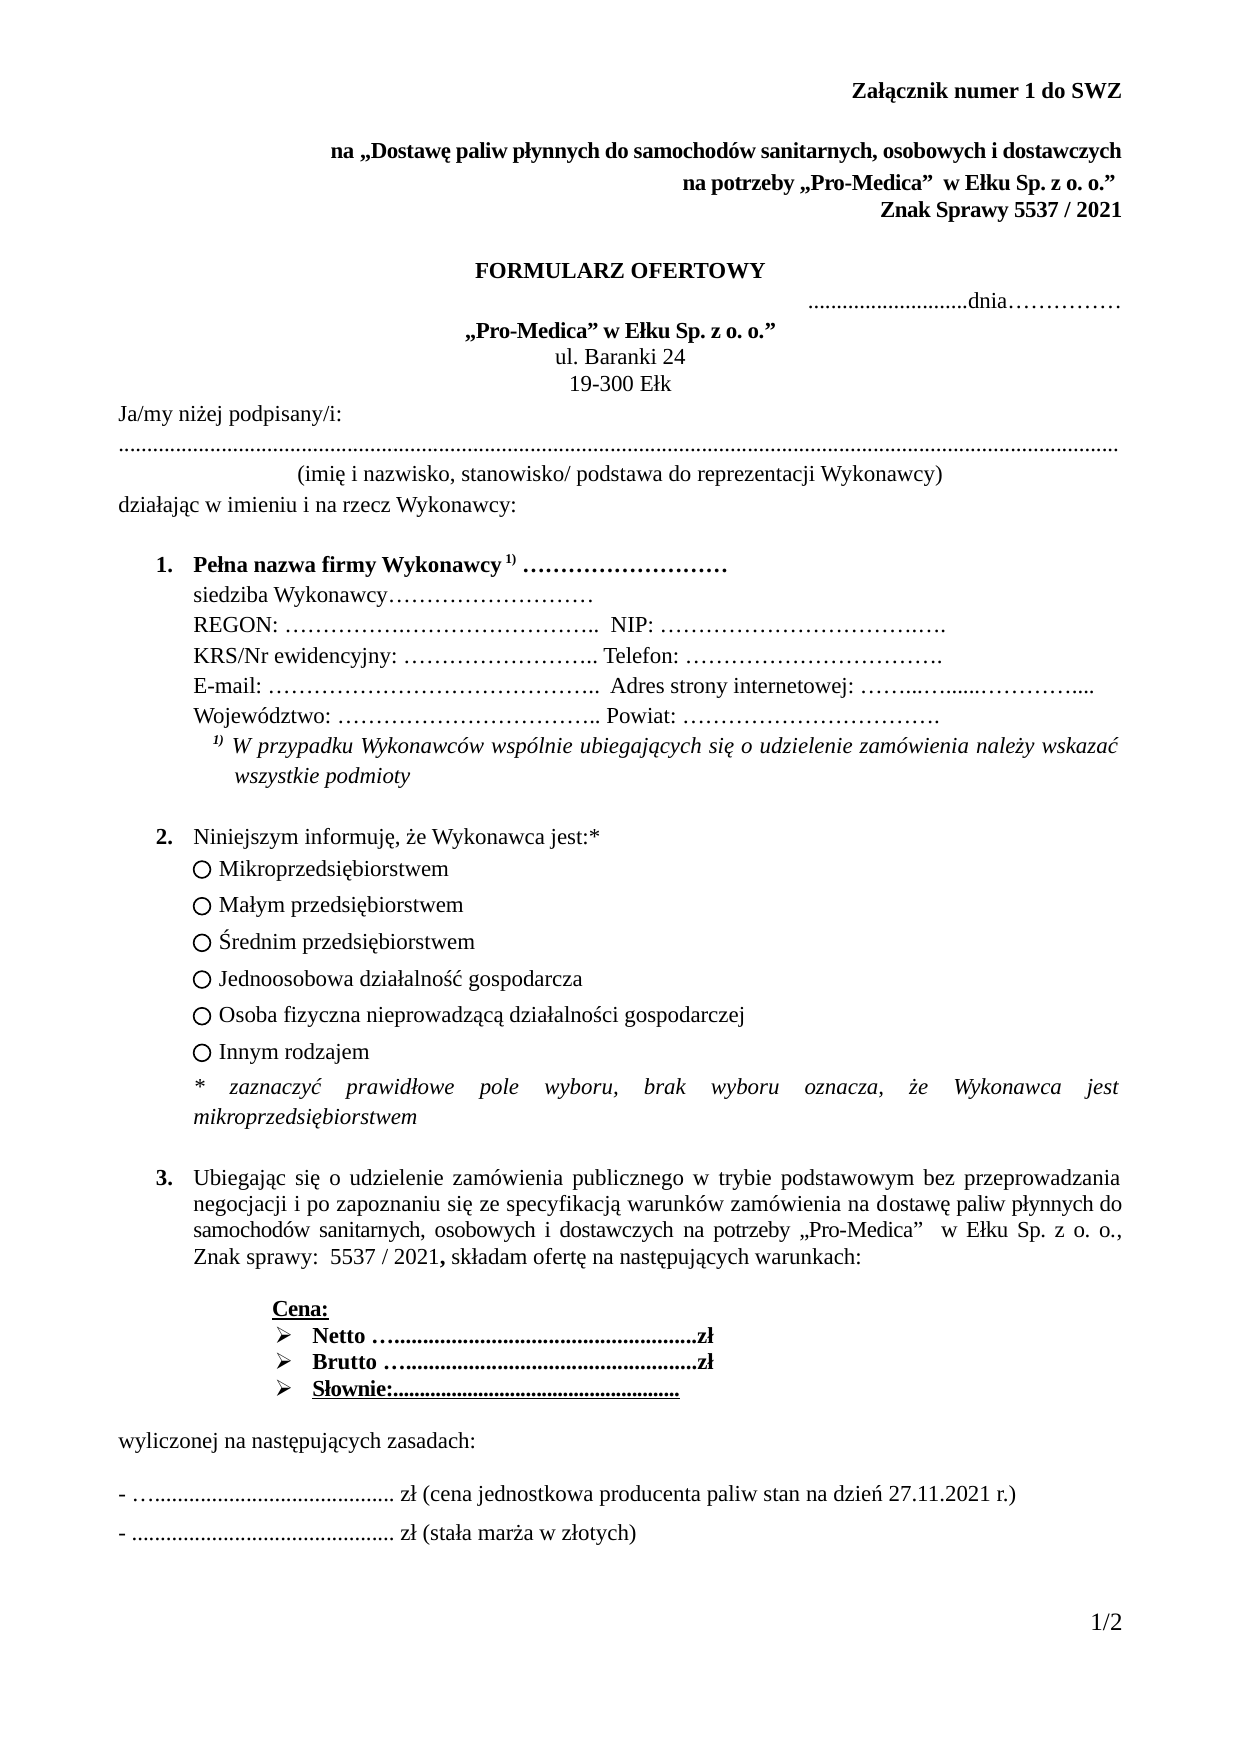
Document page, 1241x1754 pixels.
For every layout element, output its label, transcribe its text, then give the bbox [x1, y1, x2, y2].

text ul. Baranki 24 [118, 343, 1122, 370]
list Niniejszym informuję, że Wykonawca jest:* [156, 823, 1122, 849]
list * zaznaczyć prawidłowe pole wyboru, brak wyboru oznacza, że Wykonawca jest mikroprzedsiębiorstwem [156, 1073, 1122, 1130]
text Małym przedsiębiorstwem [213, 890, 1122, 923]
text Załącznik numer 1 do SWZ [118, 77, 1122, 103]
text Ja/my niżej podpisany/i: [118, 400, 1122, 426]
text ............................dnia…………… [118, 287, 1122, 313]
text 19-300 Ełk [118, 370, 1122, 396]
text 1) W przypadku Wykonawców wspólnie ubiegających się o udzielenie zamówienia należy wskazać wszystkie podmioty [118, 732, 1122, 789]
text FORMULARZ OFERTOWY [118, 257, 1122, 283]
list Netto ….....................................................zł [274, 1322, 1122, 1348]
text Jednoosobowa działalność gospodarcza [213, 963, 1122, 996]
list KRS/Nr ewidencyjny: …………………….. Telefon: ……………………………. [156, 642, 1122, 668]
text na potrzeby „Pro-Medica” w Ełku Sp. z o. o.” [118, 167, 1122, 196]
text Cena: [272, 1296, 1122, 1322]
list Brutto …...................................................zł [274, 1348, 1122, 1374]
text - .............................................. zł (stała marża w złotych) [118, 1519, 1122, 1546]
list Słownie:...................................................... [274, 1374, 1122, 1401]
text wyliczonej na następujących zasadach: [118, 1427, 1122, 1454]
text Średnim przedsiębiorstwem [213, 926, 1122, 959]
list E-mail: …………………………………….. Adres strony internetowej: ……...…......………….... [156, 672, 1122, 698]
text [118, 1036, 192, 1069]
text „Pro-Medica” w Ełku Sp. z o. o.” [118, 317, 1122, 343]
list REGON: …………….…………………….. NIP: …………………………….…. [156, 611, 1122, 638]
text Osoba fizyczna nieprowadzącą działalności gospodarczej [213, 1000, 1122, 1033]
text Mikroprzedsiębiorstwem [213, 853, 1122, 886]
text [118, 1000, 192, 1033]
text Znak Sprawy 5537 / 2021 [118, 196, 1122, 223]
list Pełna nazwa firmy Wykonawcy 1) ……………………… [156, 551, 1122, 577]
text [118, 853, 192, 886]
text - ….......................................... zł (cena jednostkowa producenta paliw stan na dzień 27.11.2021 r.) [118, 1480, 1122, 1506]
text Innym rodzajem [213, 1036, 1122, 1069]
list Ubiegając się o udzielenie zamówienia publicznego w trybie podstawowym bez przeprowadzania negocjacji i po zapoznaniu się ze specyfikacją warunków zamówienia na dostawę paliw płynnych do samochodów sanitarnych, osobowych i dostawczych na potrzeby „Pro-Medica” w Ełku Sp. z o. o., Znak sprawy: 5537 / 2021, składam ofertę na następujących warunkach: [156, 1164, 1122, 1269]
text działając w imieniu i na rzecz Wykonawcy: [118, 491, 1122, 517]
text [118, 926, 192, 959]
text (imię i nazwisko, stanowisko/ podstawa do reprezentacji Wykonawcy) [118, 460, 1122, 487]
text [118, 963, 192, 996]
text ............................................................................................................................................................................... [118, 430, 1122, 457]
list Województwo: …………………………….. Powiat: ……………………………. [156, 702, 1122, 728]
list siedziba Wykonawcy……………………… [156, 581, 1122, 608]
text [118, 890, 192, 923]
text na „Dostawę paliw płynnych do samochodów sanitarnych, osobowych i dostawczych [118, 107, 1122, 164]
